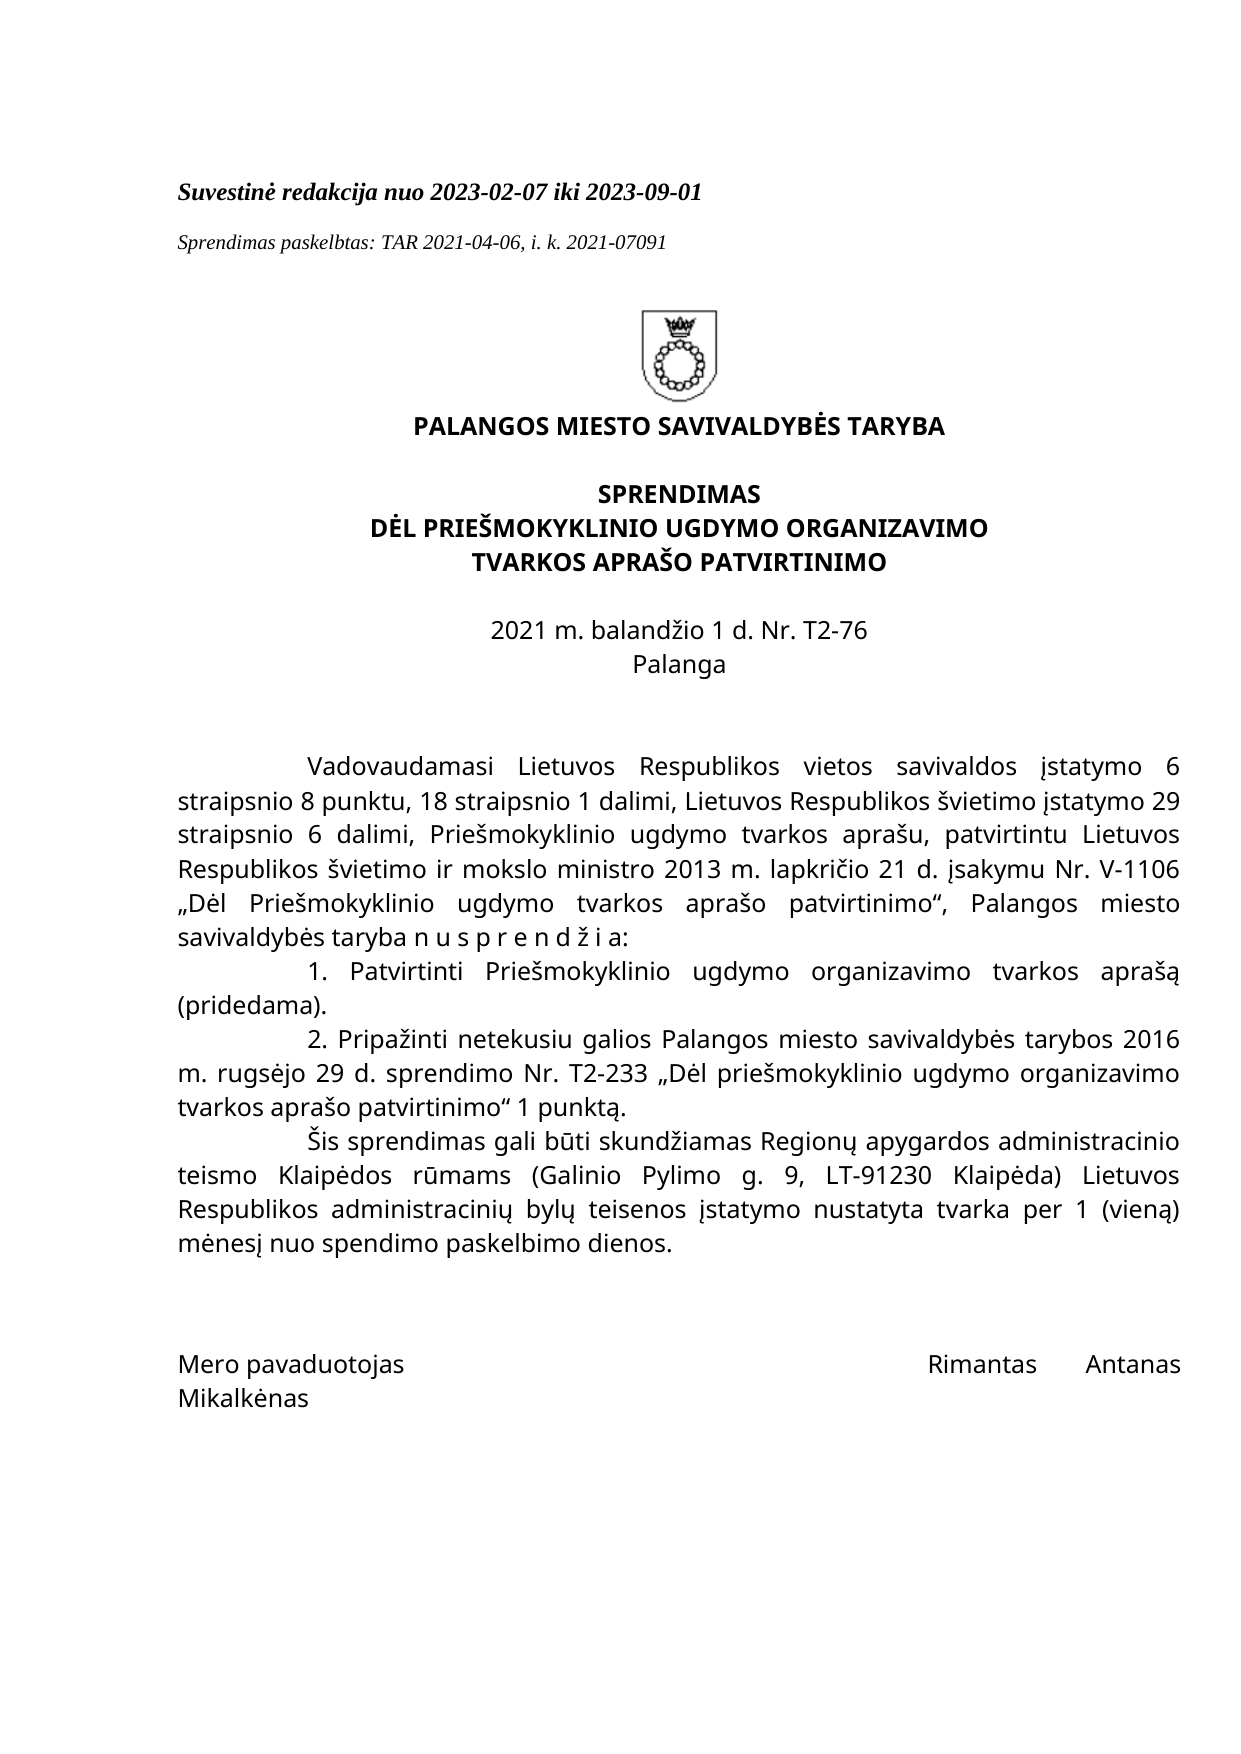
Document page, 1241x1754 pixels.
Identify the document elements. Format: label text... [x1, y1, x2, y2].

text PALANGOS MIESTO SAVIVALDYBĖS TARYBA [177, 408, 1181, 442]
text TVARKOS APRAŠO PATVIRTINIMO [177, 545, 1181, 579]
text Suvestinė redakcija nuo 2023-02-07 iki 2023-09-01 [177, 177, 1181, 206]
text 1. Patvirtinti Priešmokyklinio ugdymo organizavimo tvarkos aprašą (pridedama). [177, 953, 1181, 1022]
text Vadovaudamasi Lietuvos Respublikos vietos savivaldos įstatymo 6 straipsnio 8 punktu, 18 straipsnio 1 dalimi, Lietuvos Respublikos švietimo įstatymo 29 straipsnio 6 dalimi, Priešmokyklinio ugdymo tvarkos aprašu, patvirtintu Lietuvos Respublikos švietimo ir mokslo ministro 2013 m. lapkričio 21 d. įsakymu Nr. V-1106 „Dėl Priešmokyklinio ugdymo tvarkos aprašo patvirtinimo“, Palangos miesto savivaldybės taryba nusprendžia: [177, 749, 1181, 953]
text 2021 m. balandžio 1 d. Nr. T2-76 [177, 613, 1181, 647]
text DĖL PRIEŠMOKYKLINIO UGDYMO ORGANIZAVIMO [177, 511, 1181, 545]
text Sprendimas paskelbtas: TAR 2021-04-06, i. k. 2021-07091 [177, 230, 1181, 254]
text Mero pavaduotojas Rimantas Antanas Mikalkėnas [177, 1346, 1181, 1414]
text 2. Pripažinti netekusiu galios Palangos miesto savivaldybės tarybos 2016 m. rugsėjo 29 d. sprendimo Nr. T2-233 „Dėl priešmokyklinio ugdymo organizavimo tvarkos aprašo patvirtinimo“ 1 punktą. [177, 1022, 1181, 1124]
text Šis sprendimas gali būti skundžiamas Regionų apygardos administracinio teismo Klaipėdos rūmams (Galinio Pylimo g. 9, LT-91230 Klaipėda) Lietuvos Respublikos administracinių bylų teisenos įstatymo nustatyta tvarka per 1 (vieną) mėnesį nuo spendimo paskelbimo dienos. [177, 1124, 1181, 1260]
text Palanga [177, 647, 1181, 681]
text SPRENDIMAS [177, 477, 1181, 511]
